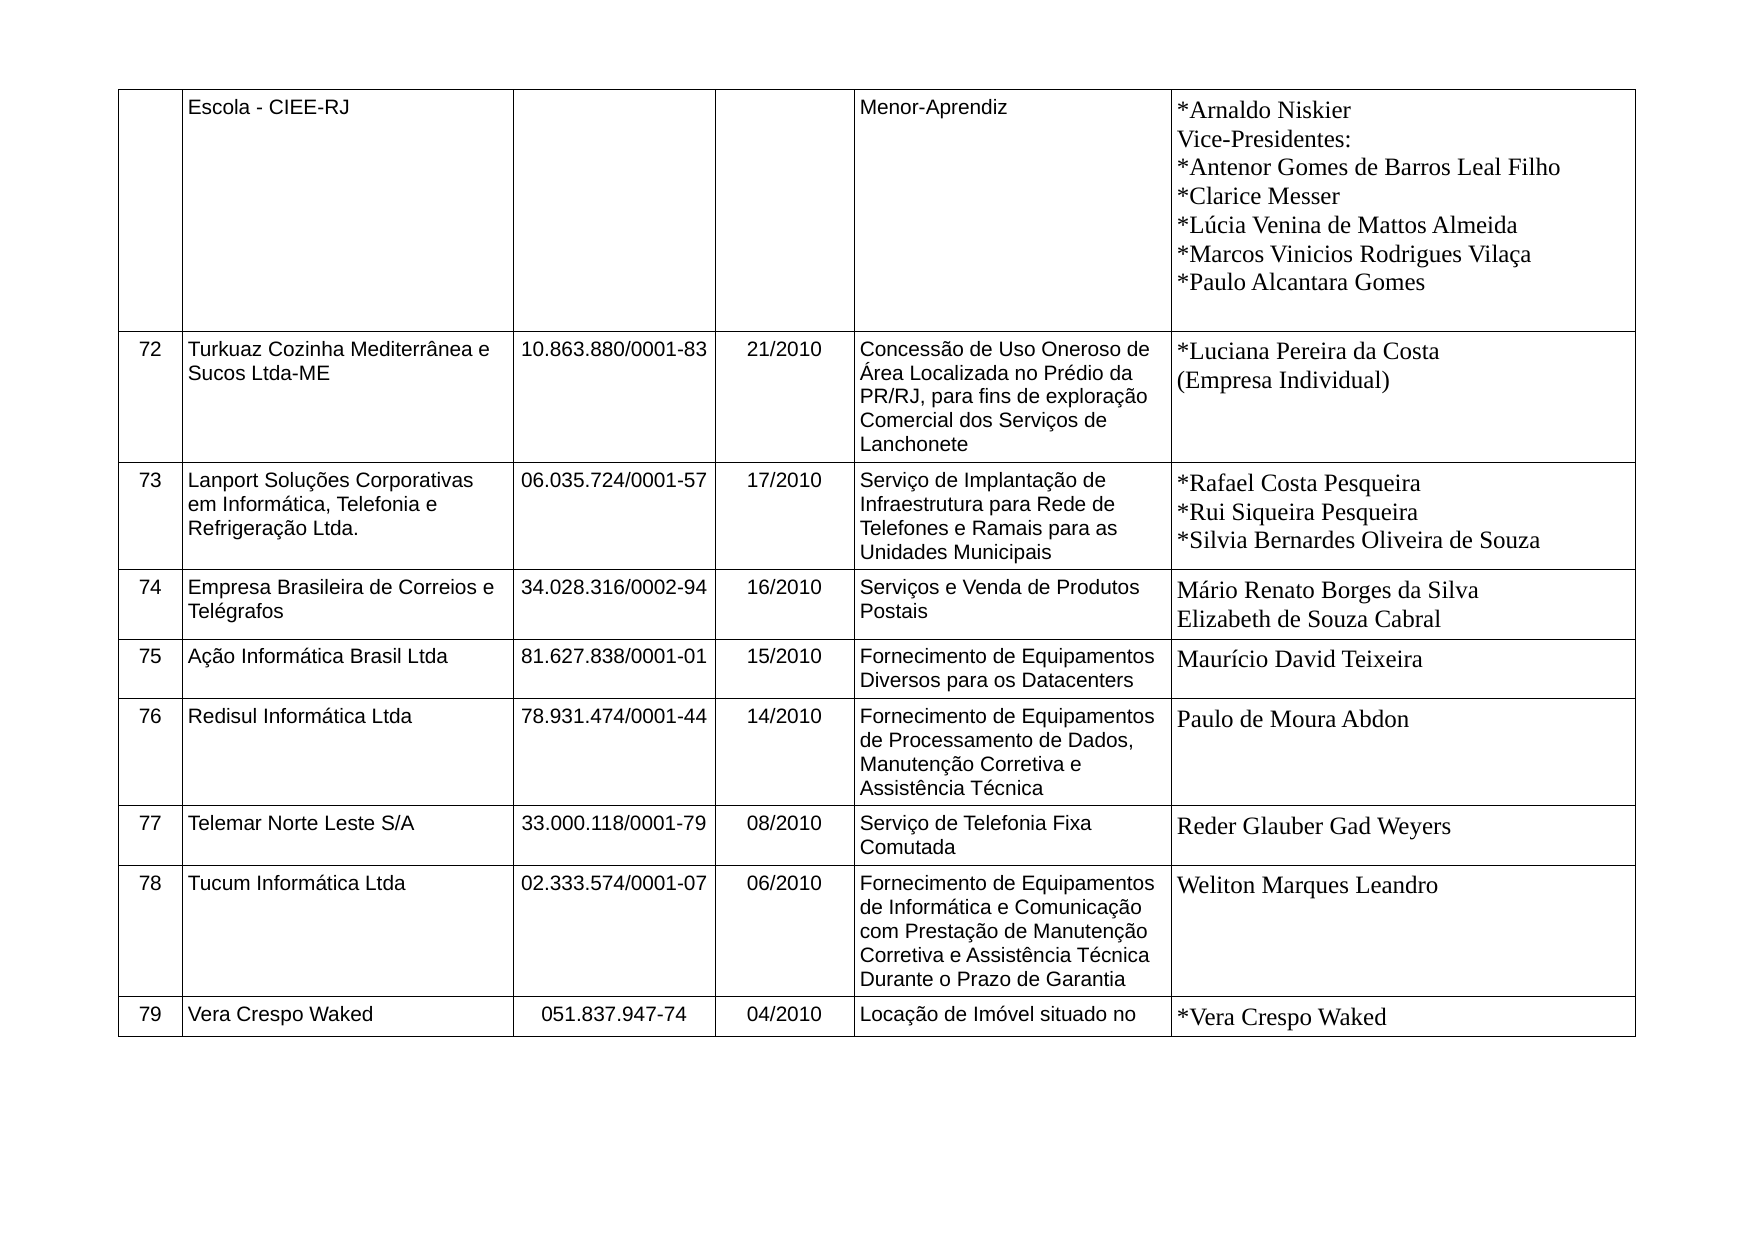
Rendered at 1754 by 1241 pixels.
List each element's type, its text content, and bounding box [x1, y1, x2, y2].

table_cell Weliton Marques Leandro [1172, 866, 1635, 996]
table_cell Concessão de Uso Oneroso de Área Localizada no Prédio da PR/RJ, para fins de exploração Comercial dos Serviços de Lanchonete [855, 332, 1171, 462]
table_cell Serviços e Venda de Produtos Postais [855, 570, 1171, 638]
table_cell Reder Glauber Gad Weyers [1172, 806, 1635, 865]
table_cell Lanport Soluções Corporativas em Informática, Telefonia e Refrigeração Ltda. [183, 463, 513, 569]
table_cell 76 [119, 699, 182, 805]
table_cell 78 [119, 866, 182, 996]
table_cell 15/2010 [716, 640, 854, 698]
table_cell Ação Informática Brasil Ltda [183, 640, 513, 698]
table_cell Mário Renato Borges da Silva Elizabeth de Souza Cabral [1172, 570, 1635, 638]
table_cell 06.035.724/0001-57 [514, 463, 715, 569]
table_cell Menor-Aprendiz [855, 90, 1171, 331]
table_cell 21/2010 [716, 332, 854, 462]
table_cell Serviço de Implantação de Infraestrutura para Rede de Telefones e Ramais para as Unidades Municipais [855, 463, 1171, 569]
table_cell Redisul Informática Ltda [183, 699, 513, 805]
table_cell Serviço de Telefonia Fixa Comutada [855, 806, 1171, 865]
table_cell *Arnaldo Niskier Vice-Presidentes: *Antenor Gomes de Barros Leal Filho *Clarice Messer *Lúcia Venina de Mattos Almeida *Marcos Vinicios Rodrigues Vilaça *Paulo Alcantara Gomes [1172, 90, 1635, 331]
table_cell 051.837.947-74 [514, 997, 715, 1036]
table_cell Paulo de Moura Abdon [1172, 699, 1635, 805]
table_cell *Rafael Costa Pesqueira *Rui Siqueira Pesqueira *Silvia Bernardes Oliveira de Souza [1172, 463, 1635, 569]
table_cell [514, 90, 715, 331]
table_cell Telemar Norte Leste S/A [183, 806, 513, 865]
table_cell Turkuaz Cozinha Mediterrânea e Sucos Ltda-ME [183, 332, 513, 462]
table_cell Locação de Imóvel situado no [855, 997, 1171, 1036]
table_cell Tucum Informática Ltda [183, 866, 513, 996]
table_cell 72 [119, 332, 182, 462]
table_cell Fornecimento de Equipamentos de Informática e Comunicação com Prestação de Manutenção Corretiva e Assistência Técnica Durante o Prazo de Garantia [855, 866, 1171, 996]
table_cell [716, 90, 854, 331]
table_cell 14/2010 [716, 699, 854, 805]
table_cell *Luciana Pereira da Costa (Empresa Individual) [1172, 332, 1635, 462]
table_cell 08/2010 [716, 806, 854, 865]
table_cell 17/2010 [716, 463, 854, 569]
table_cell 74 [119, 570, 182, 638]
table_cell Vera Crespo Waked [183, 997, 513, 1036]
table_cell 34.028.316/0002-94 [514, 570, 715, 638]
table_cell 79 [119, 997, 182, 1036]
table_cell [119, 90, 182, 331]
table_cell Escola - CIEE-RJ [183, 90, 513, 331]
table_cell 16/2010 [716, 570, 854, 638]
table_cell Empresa Brasileira de Correios e Telégrafos [183, 570, 513, 638]
table_cell 33.000.118/0001-79 [514, 806, 715, 865]
table_cell 06/2010 [716, 866, 854, 996]
table_cell 10.863.880/0001-83 [514, 332, 715, 462]
table_cell 04/2010 [716, 997, 854, 1036]
table_cell 75 [119, 640, 182, 698]
table_cell 02.333.574/0001-07 [514, 866, 715, 996]
table_cell Maurício David Teixeira [1172, 640, 1635, 698]
table_cell 78.931.474/0001-44 [514, 699, 715, 805]
table_cell *Vera Crespo Waked [1172, 997, 1635, 1036]
table_cell Fornecimento de Equipamentos de Processamento de Dados, Manutenção Corretiva e Assistência Técnica [855, 699, 1171, 805]
table_cell 77 [119, 806, 182, 865]
table_cell Fornecimento de Equipamentos Diversos para os Datacenters [855, 640, 1171, 698]
table_cell 81.627.838/0001-01 [514, 640, 715, 698]
table_cell 73 [119, 463, 182, 569]
